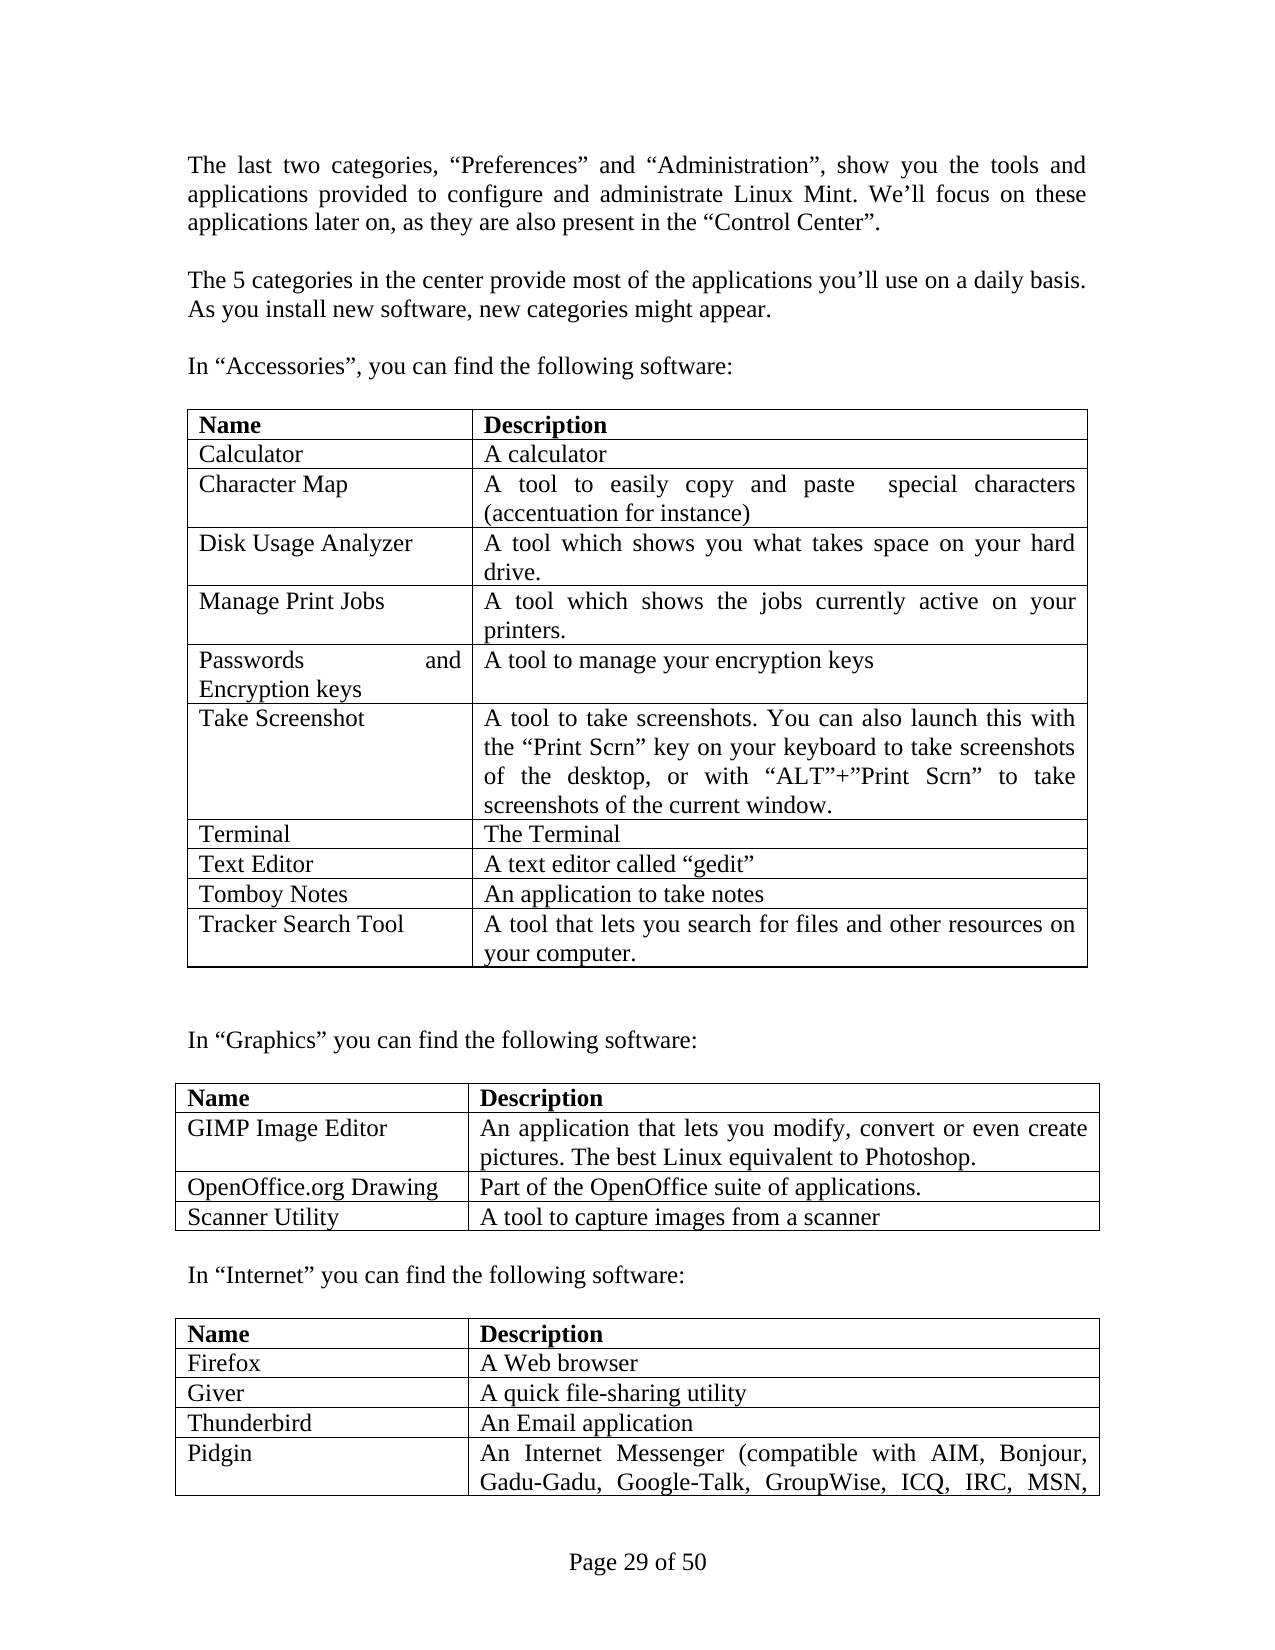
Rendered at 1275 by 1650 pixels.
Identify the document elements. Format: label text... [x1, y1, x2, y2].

table_cell Tracker Search Tool [188, 909, 472, 966]
table_cell A tool which shows you what takes space on your hard drive. [473, 528, 1087, 585]
table_cell Manage Print Jobs [188, 586, 472, 644]
table_header Description [469, 1084, 1099, 1112]
text In “Internet” you can find the following software: [187, 1260, 1087, 1289]
table_header Name [176, 1084, 468, 1112]
table_cell A tool to capture images from a scanner [469, 1202, 1099, 1230]
table_cell Take Screenshot [188, 704, 472, 818]
table_cell Text Editor [188, 849, 472, 878]
table_cell Firefox [176, 1349, 468, 1377]
table_cell An application to take notes [473, 879, 1087, 908]
table_cell A text editor called “gedit” [473, 849, 1087, 878]
table_cell GIMP Image Editor [176, 1113, 468, 1171]
table_cell A quick file-sharing utility [469, 1378, 1099, 1407]
table_cell Passwords and Encryption keys [188, 645, 472, 702]
text The 5 categories in the center provide most of the applications you’ll use on a daily basis. As you install new software, new categories might appear. [187, 265, 1087, 322]
table_header Name [188, 410, 472, 438]
table_cell Calculator [188, 440, 472, 468]
table_cell The Terminal [473, 820, 1087, 848]
table_cell Pidgin [176, 1438, 468, 1495]
table_cell A tool to manage your encryption keys [473, 645, 1087, 702]
table_header Description [473, 410, 1087, 438]
table_cell A calculator [473, 440, 1087, 468]
text In “Accessories”, you can find the following software: [187, 351, 1087, 380]
table_cell Terminal [188, 820, 472, 848]
table_cell A Web browser [469, 1349, 1099, 1377]
text The last two categories, “Preferences” and “Administration”, show you the tools and applications provided to configure and administrate Linux Mint. We’ll focus on these applications later on, as they are also present in the “Control Center”. [187, 150, 1087, 236]
text In “Graphics” you can find the following software: [187, 1025, 1087, 1054]
table_cell A tool to easily copy and paste special characters (accentuation for instance) [473, 469, 1087, 527]
table_cell An Email application [469, 1408, 1099, 1437]
table_cell An Internet Messenger (compatible with AIM, Bonjour, Gadu-Gadu, Google-Talk, GroupWise, ICQ, IRC, MSN, [469, 1438, 1099, 1495]
table_cell An application that lets you modify, convert or even create pictures. The best Linux equivalent to Photoshop. [469, 1113, 1099, 1171]
table_cell Scanner Utility [176, 1202, 468, 1230]
table_cell A tool to take screenshots. You can also launch this with the “Print Scrn” key on your keyboard to take screenshots of the desktop, or with “ALT”+”Print Scrn” to take screenshots of the current window. [473, 704, 1087, 818]
table_cell Tomboy Notes [188, 879, 472, 908]
table_header Description [469, 1319, 1099, 1347]
table_cell A tool which shows the jobs currently active on your printers. [473, 586, 1087, 644]
table_cell Thunderbird [176, 1408, 468, 1437]
table_cell OpenOffice.org Drawing [176, 1172, 468, 1201]
table_header Name [176, 1319, 468, 1347]
table_cell Disk Usage Analyzer [188, 528, 472, 585]
table_cell Character Map [188, 469, 472, 527]
table_cell Part of the OpenOffice suite of applications. [469, 1172, 1099, 1201]
table_cell Giver [176, 1378, 468, 1407]
table_cell A tool that lets you search for files and other resources on your computer. [473, 909, 1087, 966]
